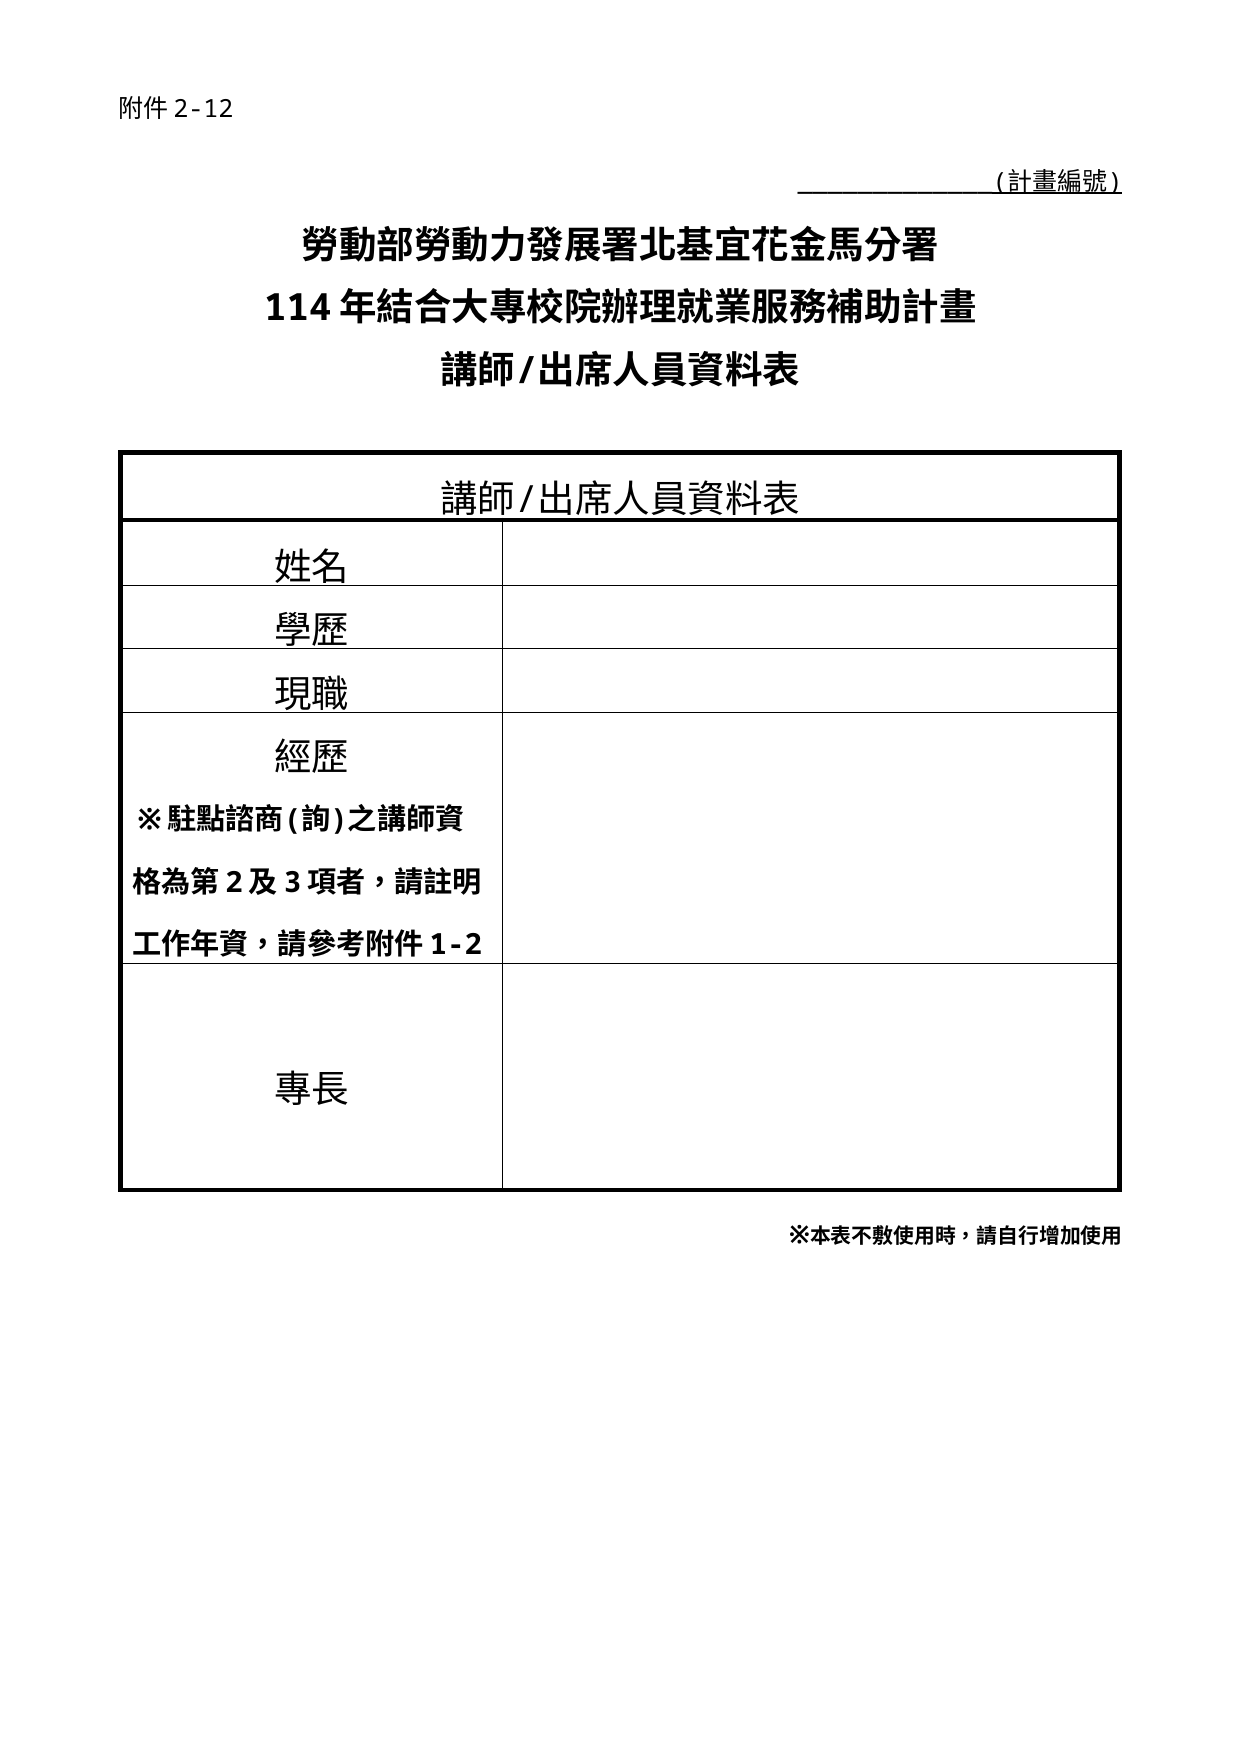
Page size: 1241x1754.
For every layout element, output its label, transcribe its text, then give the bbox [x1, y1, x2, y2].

table_cell 學歷 [123, 586, 502, 648]
table_cell [503, 964, 1117, 1188]
text 講師/出席人員資料表 [118, 325, 1122, 388]
table_cell [503, 713, 1117, 963]
table_cell [503, 522, 1117, 584]
text 114年結合大專校院辦理就業服務補助計畫 [118, 263, 1122, 325]
table_cell 經歷 ※駐點諮商(詢)之講師資格為第2及3項者，請註明工作年資，請參考附件1-2 [123, 713, 502, 963]
table_cell 現職 [123, 649, 502, 712]
text _____________(計畫編號) [118, 138, 1122, 200]
table_cell 專長 [123, 964, 502, 1188]
table_header 講師/出席人員資料表 [123, 455, 1117, 517]
table_cell [503, 649, 1117, 712]
table_cell 姓名 [123, 522, 502, 584]
text ※本表不敷使用時，請自行增加使用 [118, 1192, 1122, 1255]
table_cell [503, 586, 1117, 648]
text 勞動部勞動力發展署北基宜花金馬分署 [118, 200, 1122, 263]
